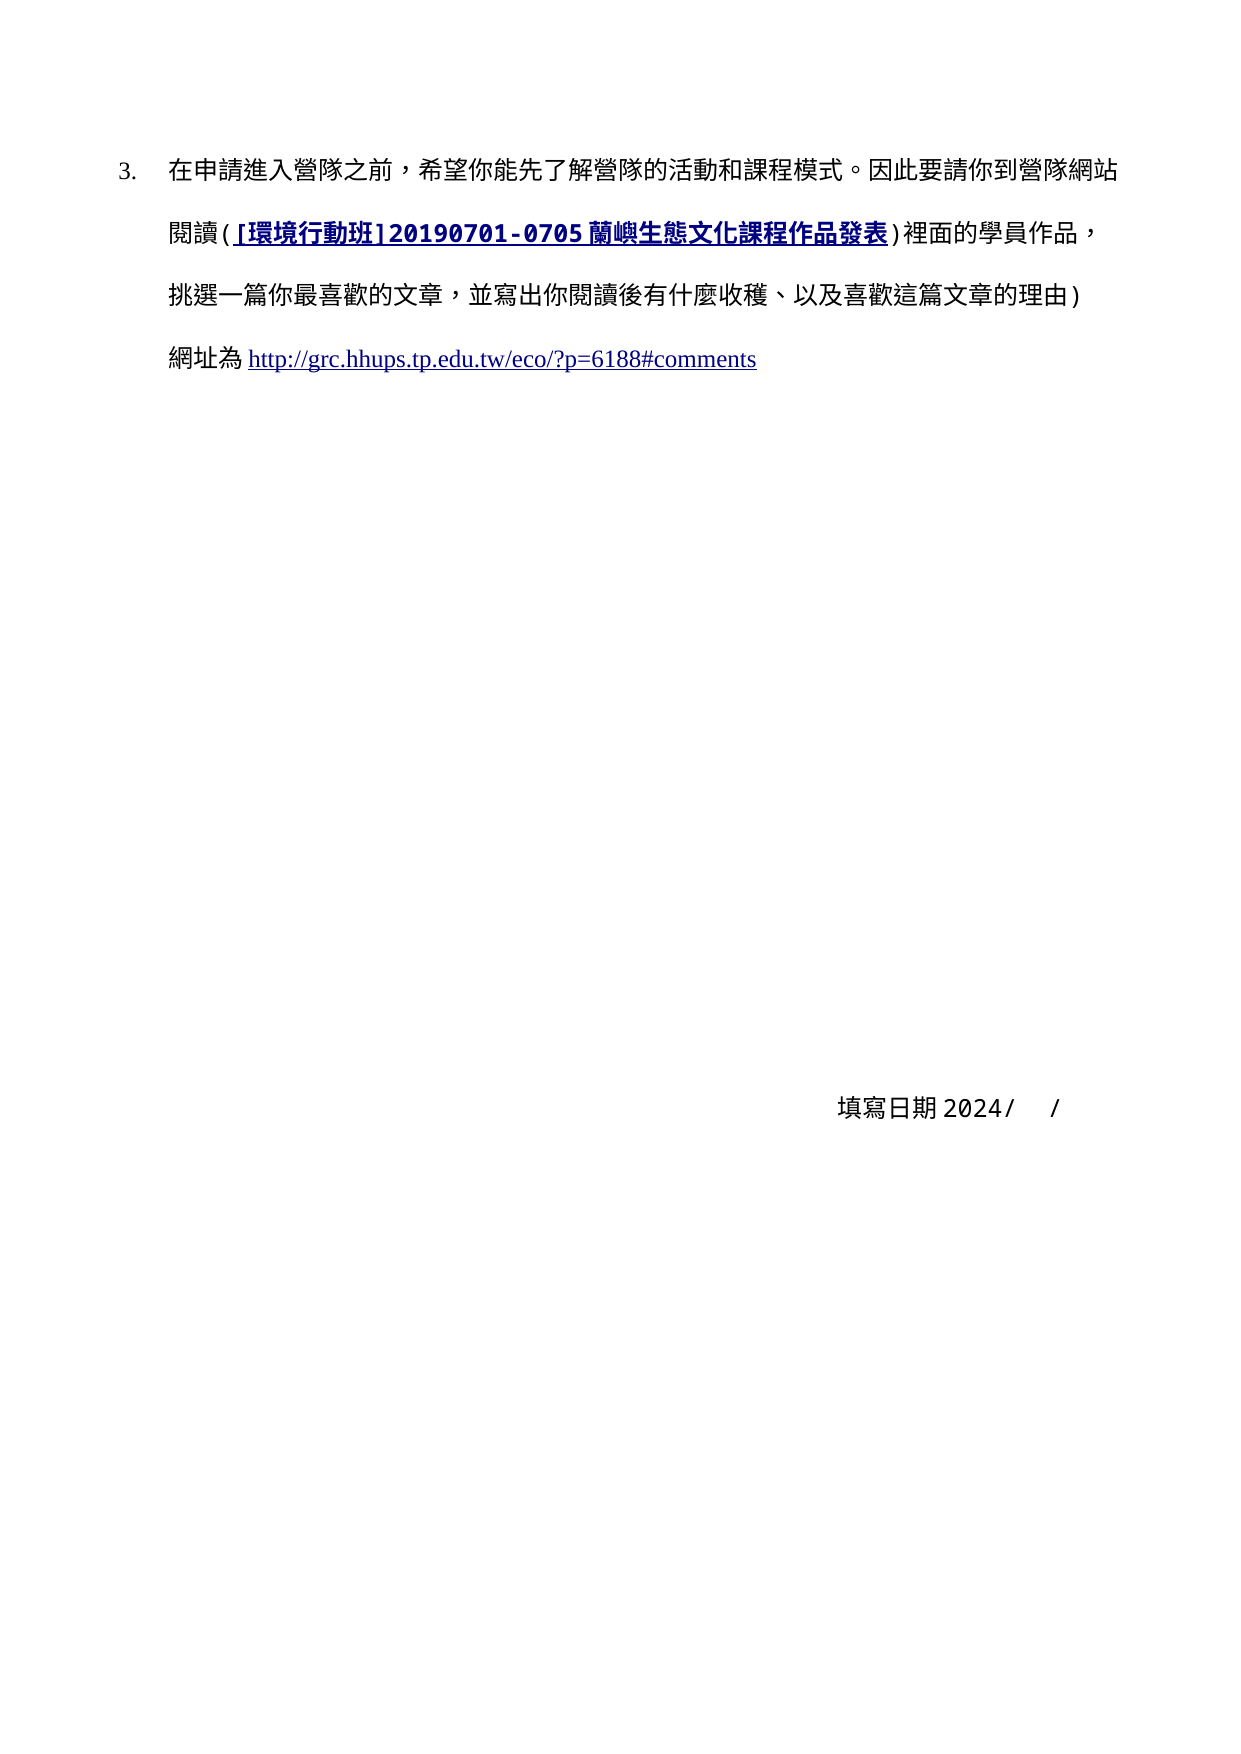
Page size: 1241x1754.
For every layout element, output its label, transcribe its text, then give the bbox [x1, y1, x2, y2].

text 填寫日期2024/ / [118, 1064, 1122, 1127]
list 在申請進入營隊之前，希望你能先了解營隊的活動和課程模式。因此要請你到營隊網站閱讀([環境行動班]20190701-0705蘭嶼生態文化課程作品發表)裡面的學員作品，挑選一篇你最喜歡的文章，並寫出你閱讀後有什麼收穫、以及喜歡這篇文章的理由) 網址為http://grc.hhups.tp.edu.tw/eco/?p=6188#comments [118, 127, 1122, 377]
